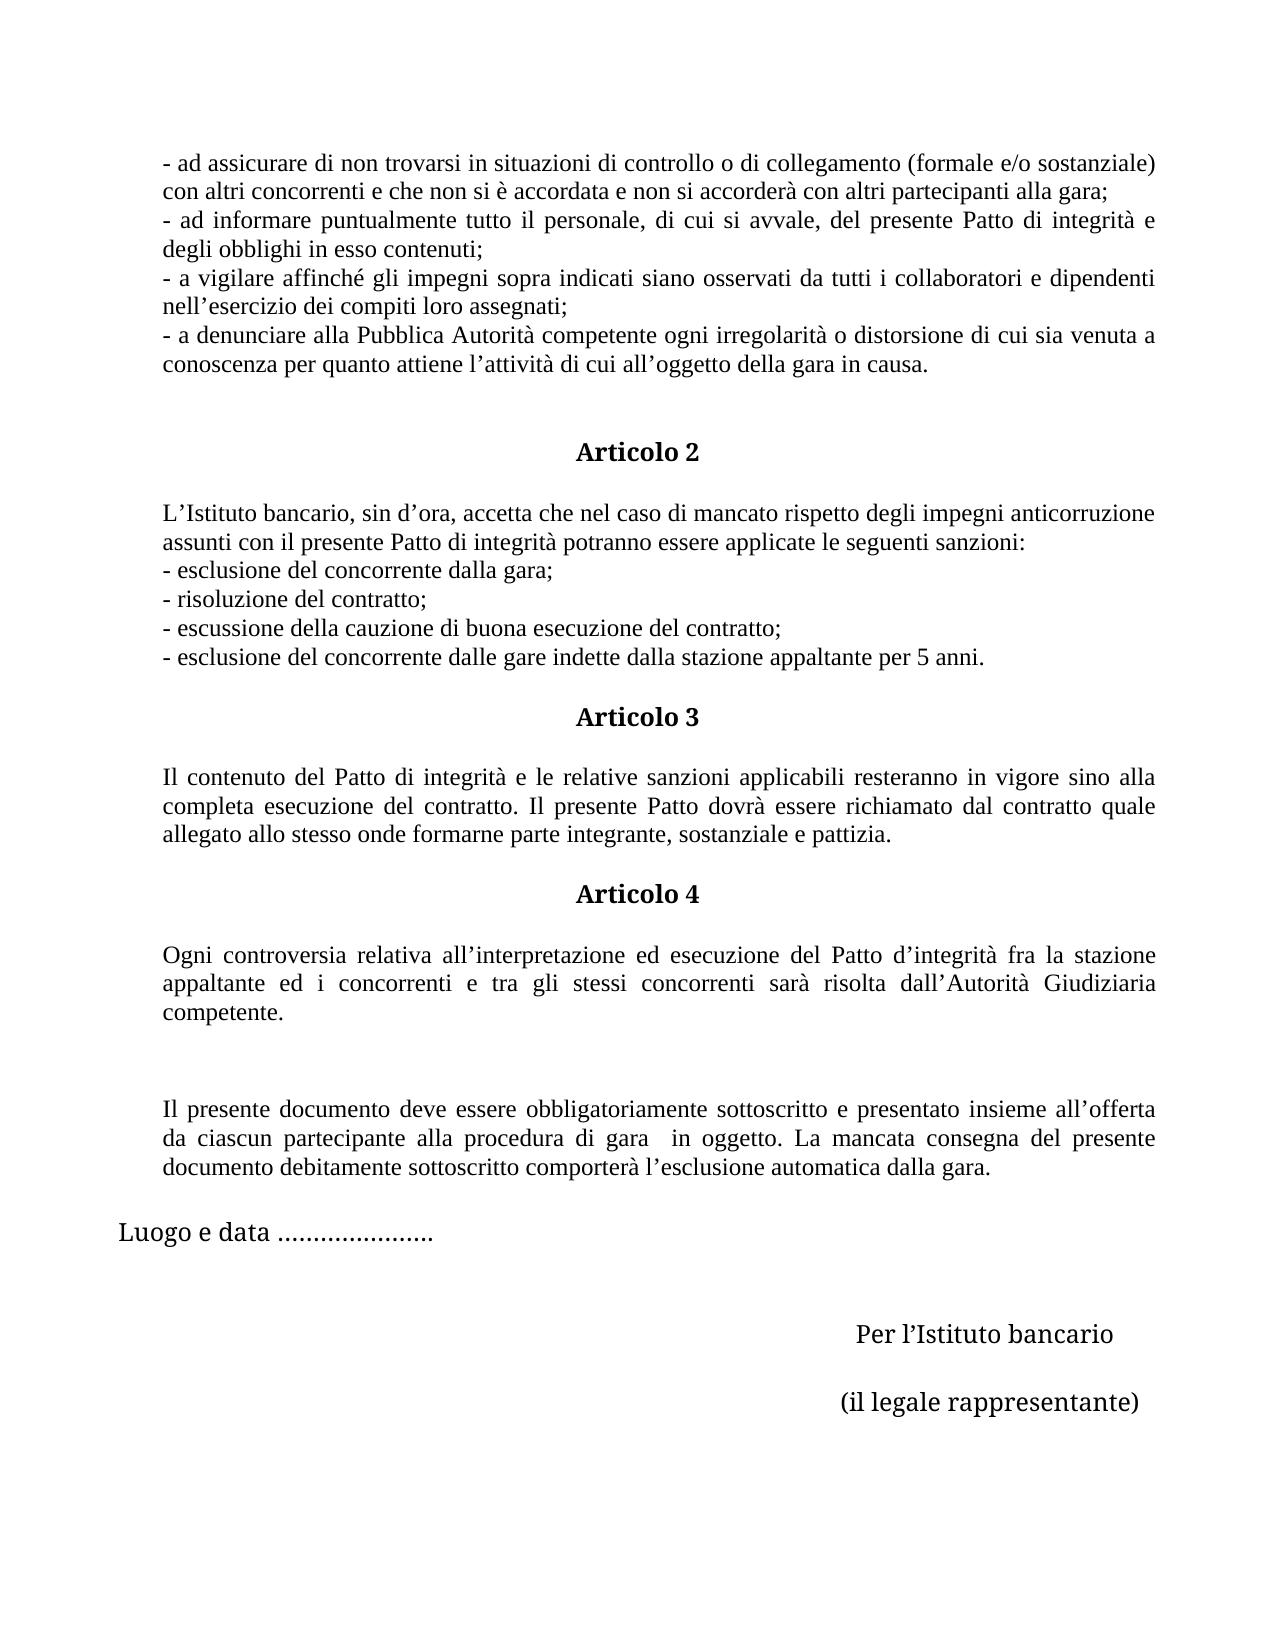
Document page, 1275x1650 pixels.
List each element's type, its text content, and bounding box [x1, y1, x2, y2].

text - ad assicurare di non trovarsi in situazioni di controllo o di collegamento (formale e/o sostanziale) con altri concorrenti e che non si è accordata e non si accorderà con altri partecipanti alla gara; [162, 148, 1157, 205]
text - a vigilare affinché gli impegni sopra indicati siano osservati da tutti i collaboratori e dipendenti nell’esercizio dei compiti loro assegnati; [162, 263, 1157, 320]
text (il legale rappresentante) [782, 1385, 1157, 1419]
text Ogni controversia relativa all’interpretazione ed esecuzione del Patto d’integrità fra la stazione appaltante ed i concorrenti e tra gli stessi concorrenti sarà risolta dall’Autorità Giudiziaria competente. [162, 940, 1157, 1026]
text - a denunciare alla Pubblica Autorità competente ogni irregolarità o distorsione di cui sia venuta a conoscenza per quanto attiene l’attività di cui all’oggetto della gara in causa. [162, 320, 1157, 378]
text Luogo e data …………………. [118, 1214, 1157, 1248]
text - esclusione del concorrente dalle gare indette dalla stazione appaltante per 5 anni. [162, 642, 1157, 670]
text Per l’Istituto bancario [118, 1317, 1157, 1351]
text - escussione della cauzione di buona esecuzione del contratto; [162, 613, 1157, 642]
text Articolo 4 [118, 877, 1157, 911]
text Il presente documento deve essere obbligatoriamente sottoscritto e presentato insieme all’offerta da ciascun partecipante alla procedura di gara in oggetto. La mancata consegna del presente documento debitamente sottoscritto comporterà l’esclusione automatica dalla gara. [162, 1094, 1157, 1180]
text L’Istituto bancario, sin d’ora, accetta che nel caso di mancato rispetto degli impegni anticorruzione assunti con il presente Patto di integrità potranno essere applicate le seguenti sanzioni: [162, 498, 1157, 555]
text - risoluzione del contratto; [162, 584, 1157, 613]
text Articolo 3 [118, 699, 1157, 733]
text - esclusione del concorrente dalla gara; [162, 555, 1157, 584]
text Il contenuto del Patto di integrità e le relative sanzioni applicabili resteranno in vigore sino alla completa esecuzione del contratto. Il presente Patto dovrà essere richiamato dal contratto quale allegato allo stesso onde formarne parte integrante, sostanziale e pattizia. [162, 762, 1157, 848]
text - ad informare puntualmente tutto il personale, di cui si avvale, del presente Patto di integrità e degli obblighi in esso contenuti; [162, 205, 1157, 263]
text Articolo 2 [118, 435, 1157, 469]
